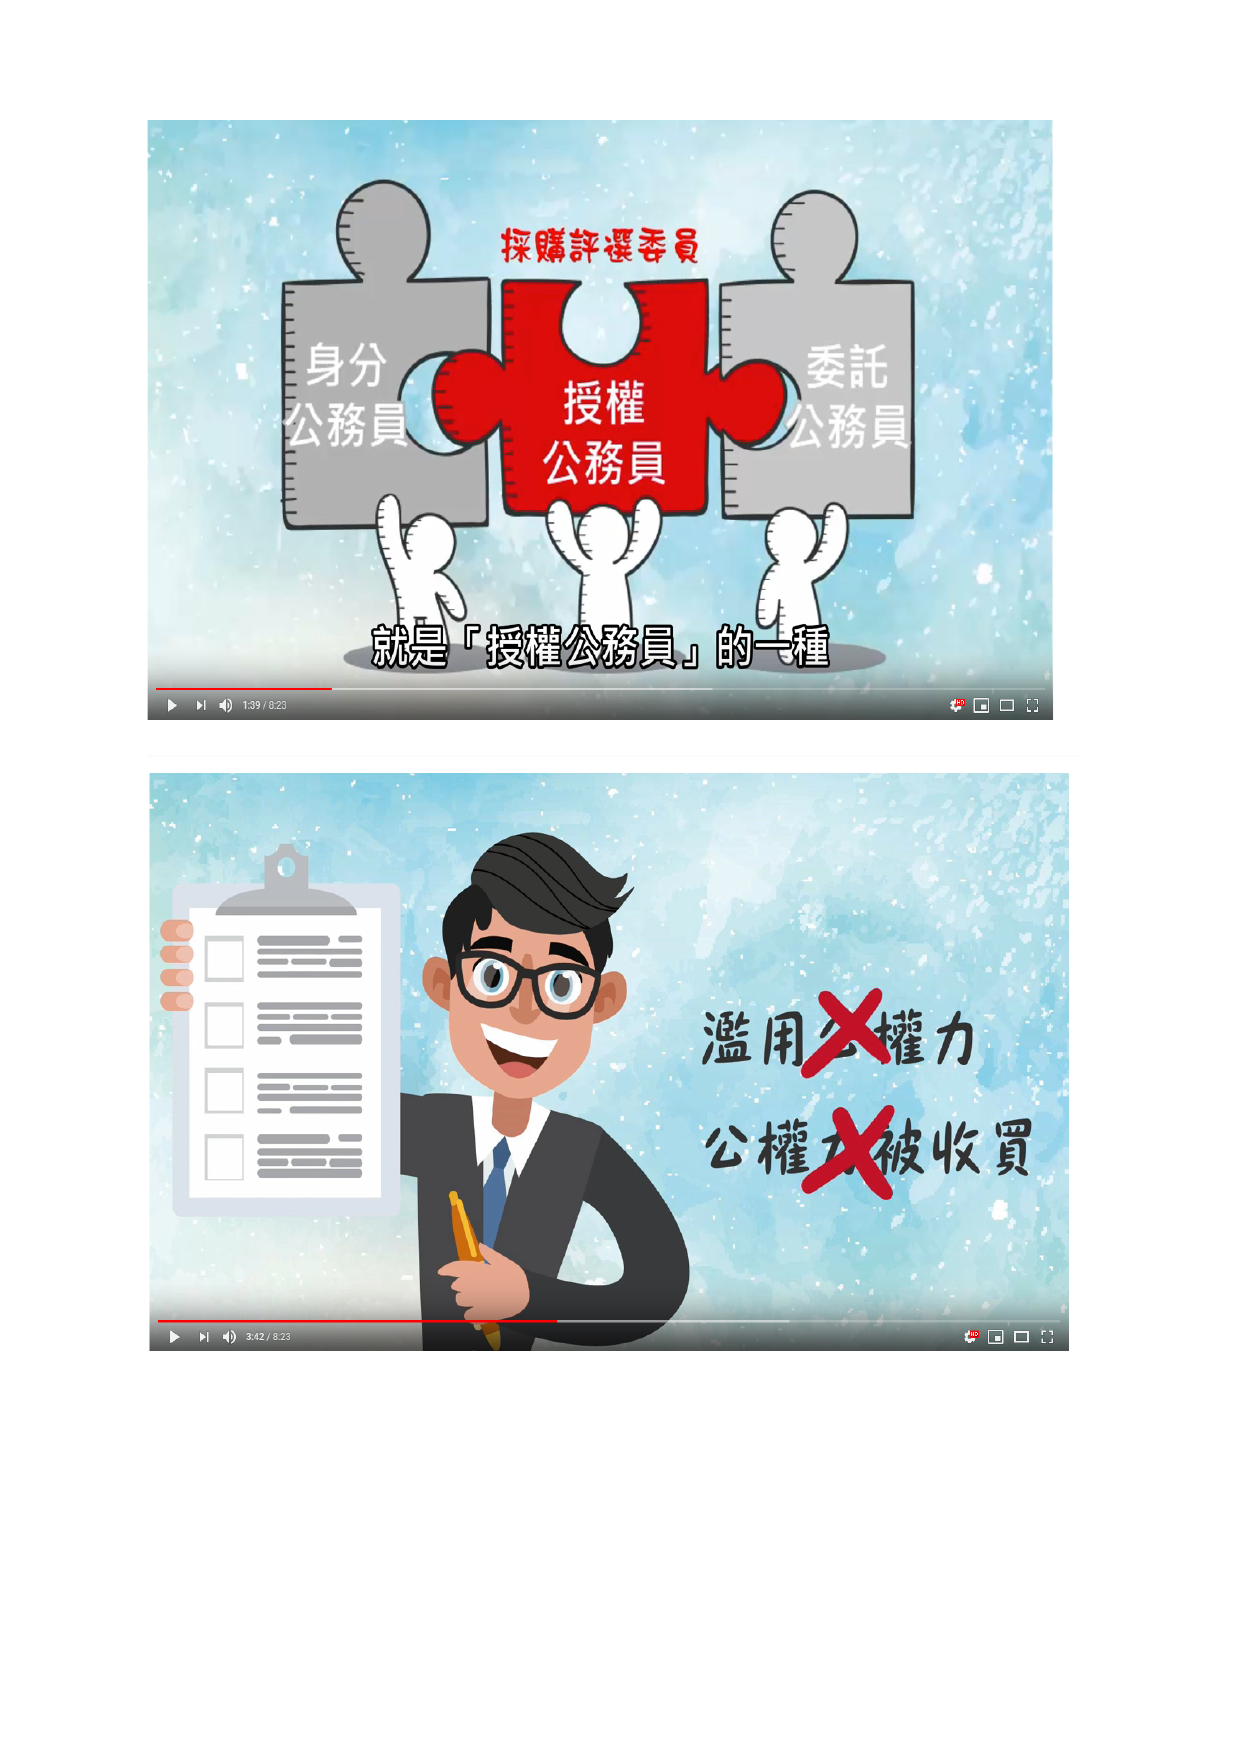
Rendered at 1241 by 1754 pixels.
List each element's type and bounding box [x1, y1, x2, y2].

picture [147, 755, 1080, 1367]
picture [147, 118, 1054, 725]
